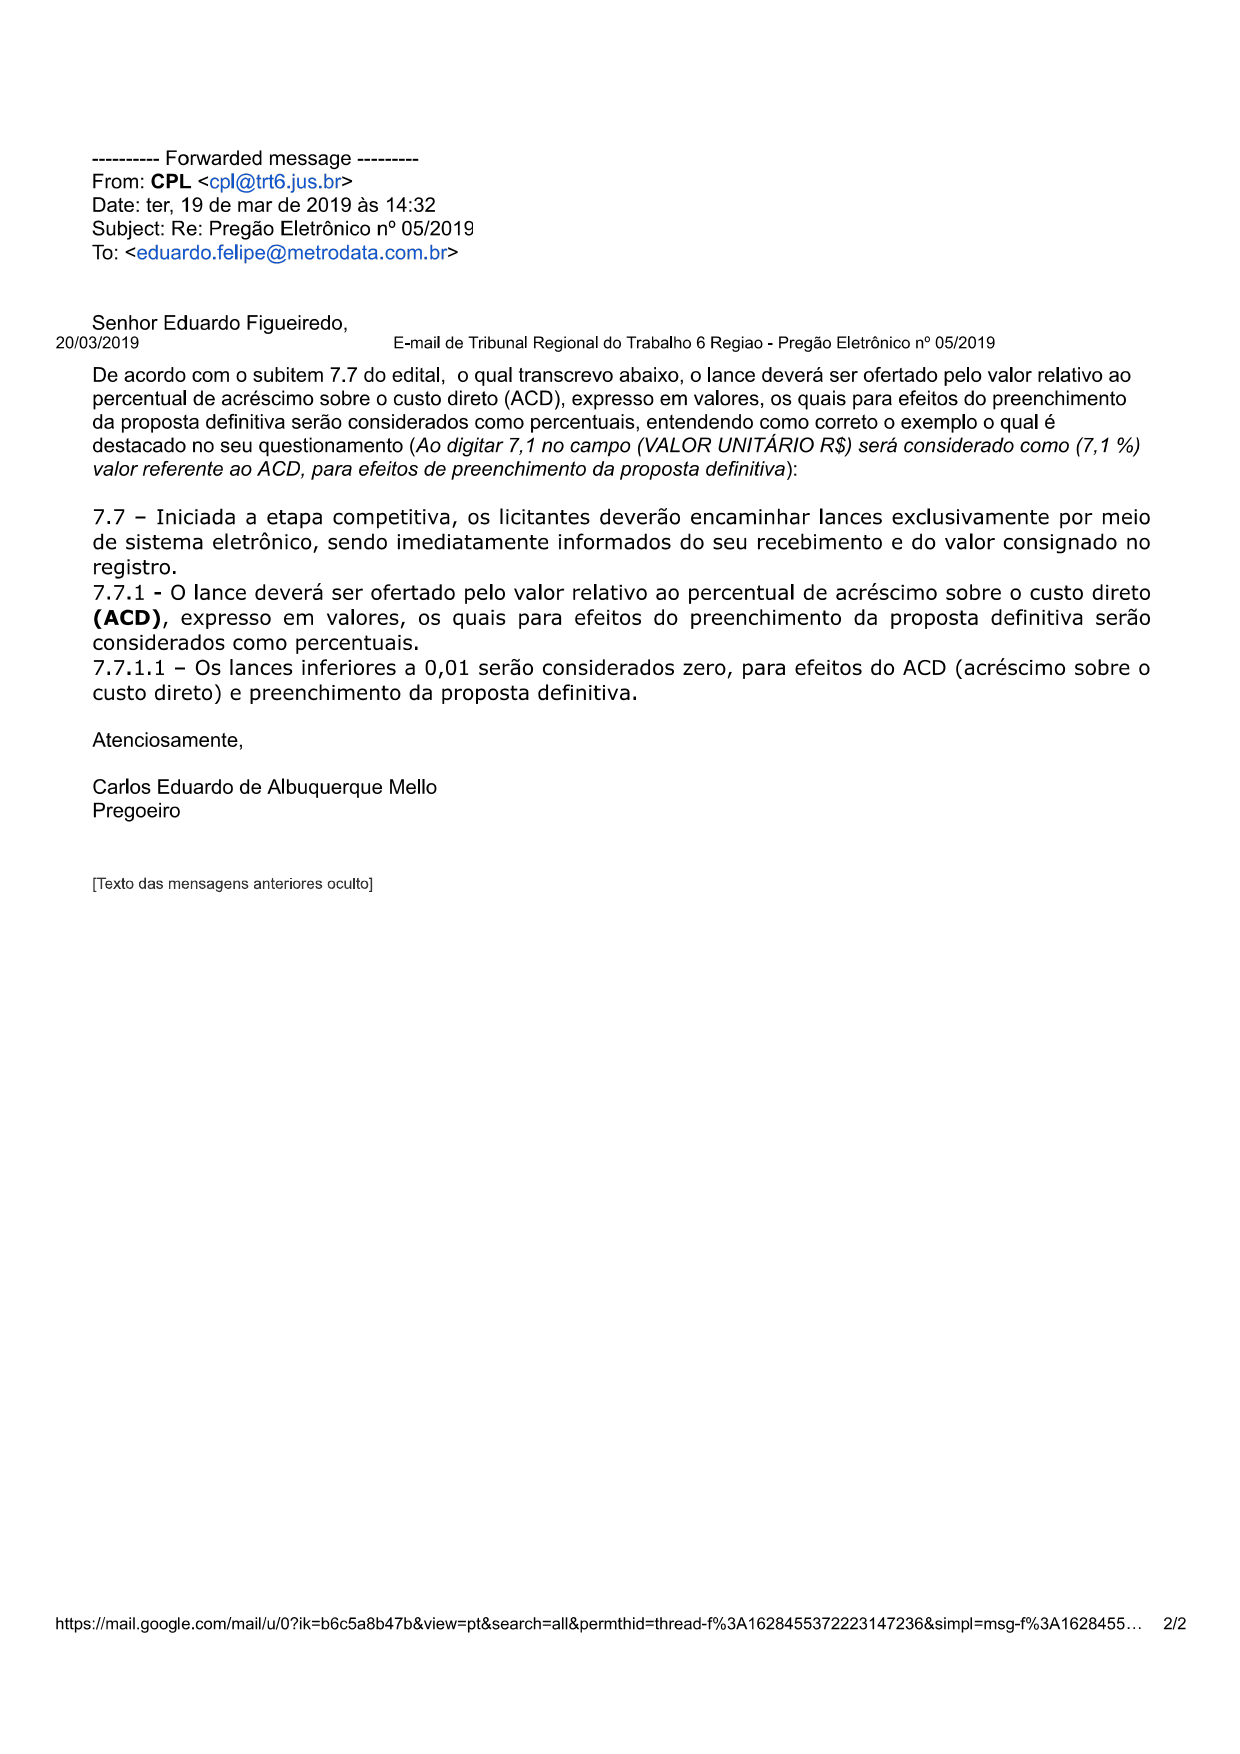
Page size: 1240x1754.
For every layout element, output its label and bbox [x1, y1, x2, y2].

picture [56, 1616, 1186, 1633]
picture [92, 150, 473, 334]
picture [55, 336, 1150, 822]
